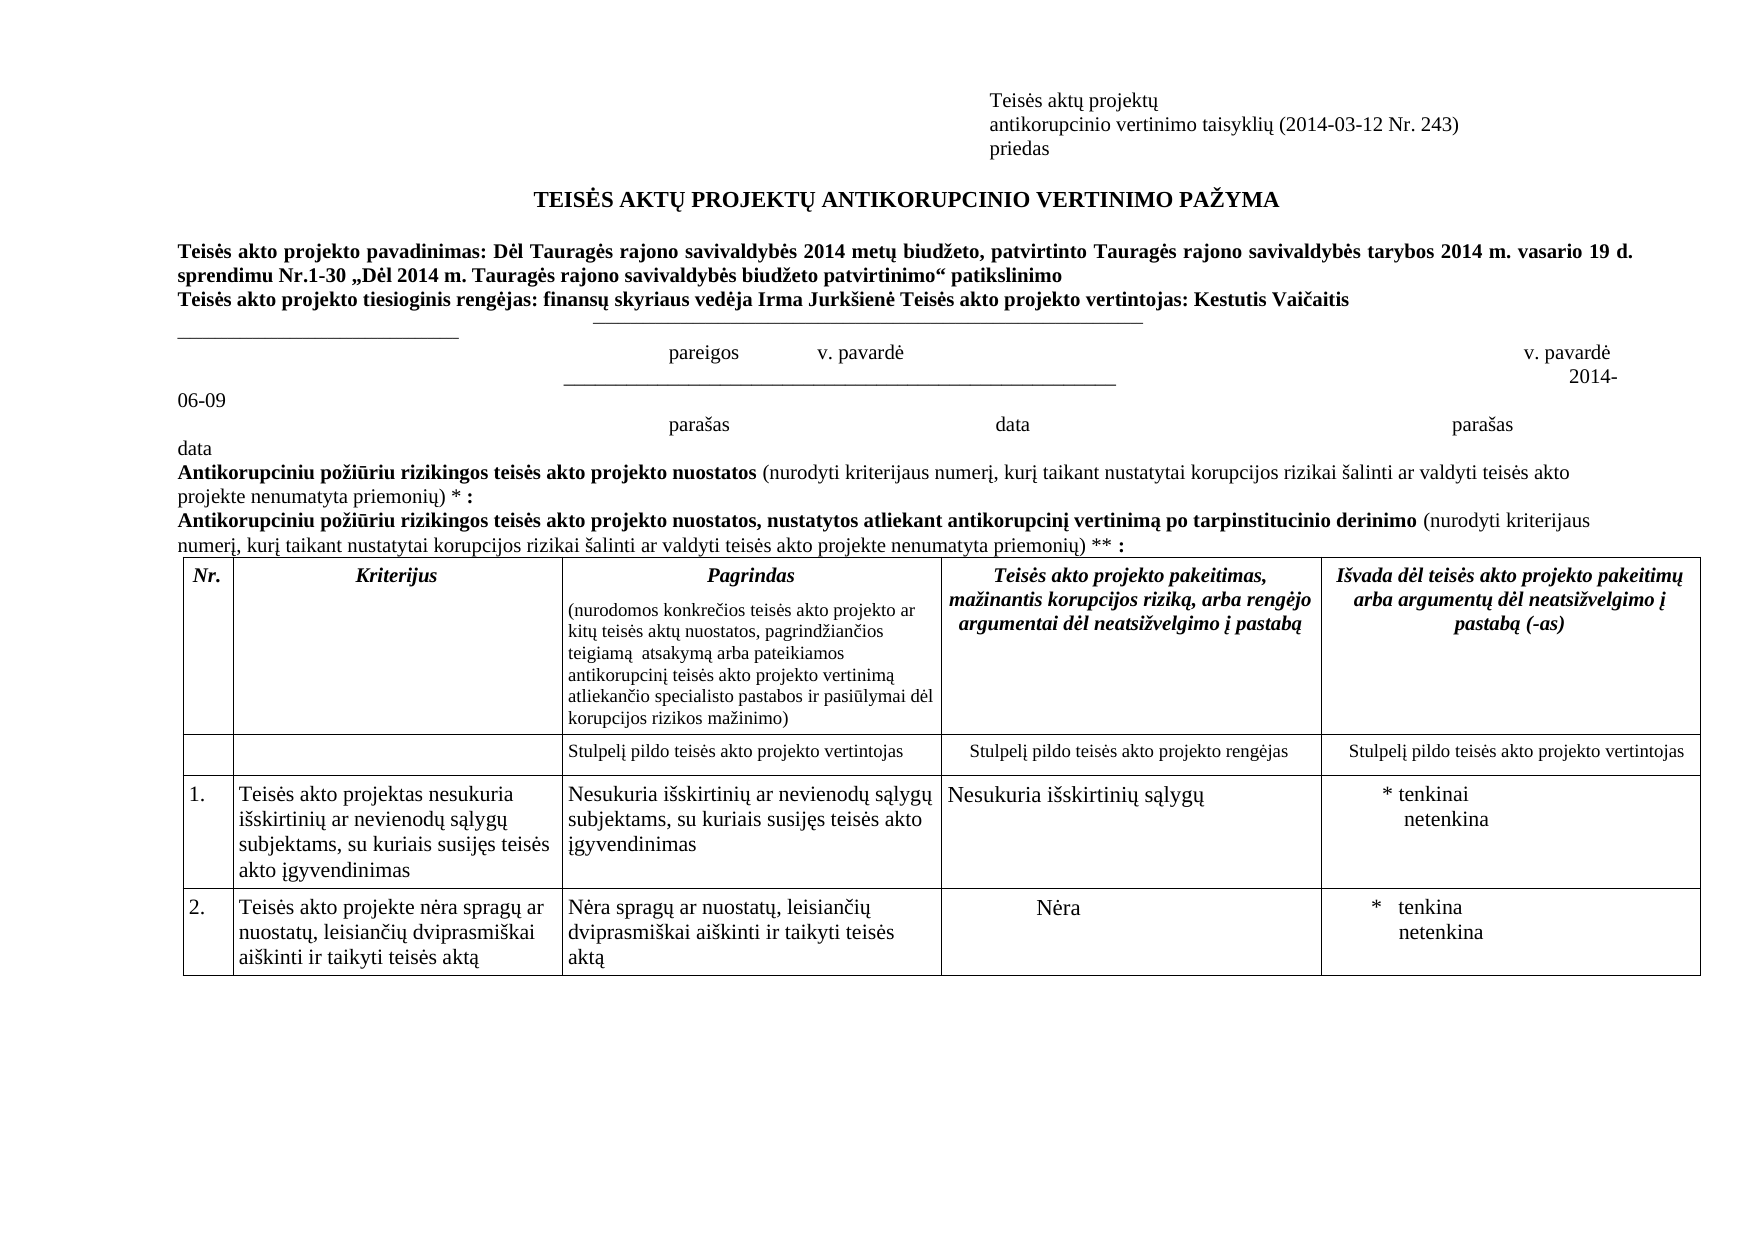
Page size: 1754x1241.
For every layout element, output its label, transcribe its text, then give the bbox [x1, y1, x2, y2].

table_header Nr. [184, 558, 233, 734]
text pareigos v. pavardė v. pavardė [177, 340, 1636, 364]
table_cell [184, 735, 233, 775]
text Teisės akto projekto tiesioginis rengėjas: finansų skyriaus vedėja Irma Jurkšienė Teisės akto projekto vertintojas: Kestutis Vaičaitis [177, 287, 1636, 311]
text parašas data parašas data [177, 412, 1636, 460]
text TEISĖS AKTŲ PROJEKTŲ ANTIKORUPCINIO VERTINIMO PAŽYMA [177, 186, 1636, 213]
text Teisės akto projekto pavadinimas: Dėl Tauragės rajono savivaldybės 2014 metų biudžeto, patvirtinto Tauragės rajono savivaldybės tarybos 2014 m. vasario 19 d. sprendimu Nr.1-30 „Dėl 2014 m. Tauragės rajono savivaldybės biudžeto patvirtinimo“ patikslinimo [177, 239, 1636, 287]
table_cell 2. [184, 889, 233, 975]
table_cell Nesukuria išskirtinių sąlygų [942, 776, 1321, 887]
text Antikorupciniu požiūriu rizikingos teisės akto projekto nuostatos, nustatytos atliekant antikorupcinį vertinimą po tarpinstitucinio derinimo (nurodyti kriterijaus numerį, kurį taikant nustatytai korupcijos rizikai šalinti ar valdyti teisės akto projekte nenumatyta priemonių) ** : [177, 508, 1636, 557]
table_cell 1. [184, 776, 233, 887]
table_cell Stulpelį pildo teisės akto projekto vertintojas [1322, 735, 1700, 775]
text Teisės aktų projektų [177, 88, 1636, 112]
table_cell * tenkinai netenkina [1322, 776, 1700, 887]
table_cell [234, 735, 562, 775]
text priedas [177, 136, 1636, 160]
table_cell Nėra [942, 889, 1321, 975]
table_header Teisės akto projekto pakeitimas, mažinantis korupcijos riziką, arba rengėjo argumentai dėl neatsižvelgimo į pastabą [942, 558, 1321, 734]
table_header Kriterijus [234, 558, 562, 734]
table_cell Nėra spragų ar nuostatų, leisiančių dviprasmiškai aiškinti ir taikyti teisės aktą [563, 889, 941, 975]
table_cell * tenkina netenkina [1322, 889, 1700, 975]
table_cell Teisės akto projektas nesukuria išskirtinių ar nevienodų sąlygų subjektams, su kuriais susijęs teisės akto įgyvendinimas [234, 776, 562, 887]
text antikorupcinio vertinimo taisyklių (2014-03-12 Nr. 243) [177, 112, 1636, 136]
table_header Išvada dėl teisės akto projekto pakeitimų arba argumentų dėl neatsižvelgimo į pastabą (-as) [1322, 558, 1700, 734]
table_cell Teisės akto projekte nėra spragų ar nuostatų, leisiančių dviprasmiškai aiškinti ir taikyti teisės aktą [234, 889, 562, 975]
table_header Pagrindas (nurodomos konkrečios teisės akto projekto ar kitų teisės aktų nuostatos, pagrindžiančios teigiamą atsakymą arba pateikiamos antikorupcinį teisės akto projekto vertinimą atliekančio specialisto pastabos ir pasiūlymai dėl korupcijos rizikos mažinimo) [563, 558, 941, 734]
table_cell Nesukuria išskirtinių ar nevienodų sąlygų subjektams, su kuriais susijęs teisės akto įgyvendinimas [563, 776, 941, 887]
table_cell Stulpelį pildo teisės akto projekto rengėjas [942, 735, 1321, 775]
text _____________________________________________________ 2014-06-09 [177, 364, 1636, 412]
text ________________________________________________________________________________________ _____________________________________________ [177, 311, 1636, 340]
table_cell Stulpelį pildo teisės akto projekto vertintojas [563, 735, 941, 775]
text Antikorupciniu požiūriu rizikingos teisės akto projekto nuostatos (nurodyti kriterijaus numerį, kurį taikant nustatytai korupcijos rizikai šalinti ar valdyti teisės akto projekte nenumatyta priemonių) * : [177, 460, 1636, 508]
